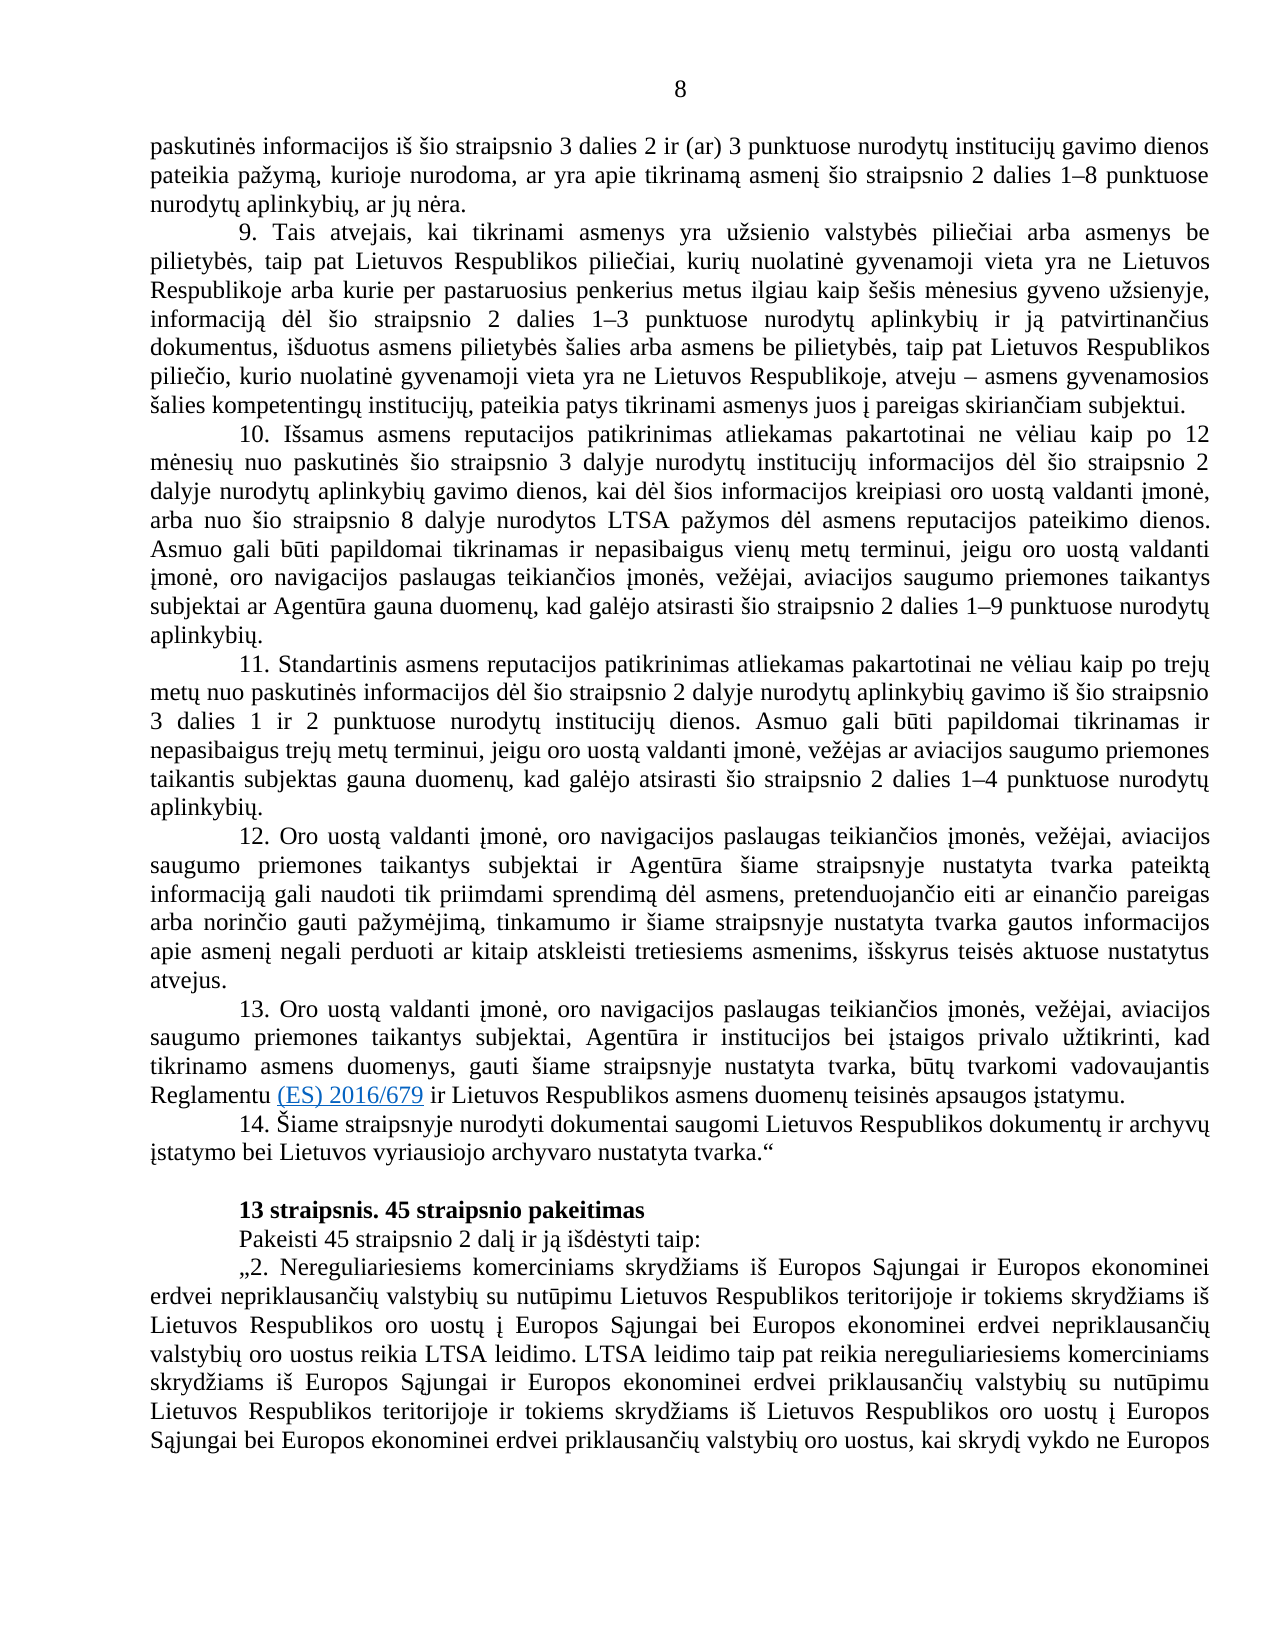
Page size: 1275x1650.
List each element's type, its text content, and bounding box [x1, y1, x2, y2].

text 12. Oro uostą valdanti įmonė, oro navigacijos paslaugas teikiančios įmonės, vežėjai, aviacijos saugumo priemones taikantys subjektai ir Agentūra šiame straipsnyje nustatyta tvarka pateiktą informaciją gali naudoti tik priimdami sprendimą dėl asmens, pretenduojančio eiti ar einančio pareigas arba norinčio gauti pažymėjimą, tinkamumo ir šiame straipsnyje nustatyta tvarka gautos informacijos apie asmenį negali perduoti ar kitaip atskleisti tretiesiems asmenims, išskyrus teisės aktuose nustatytus atvejus. [150, 821, 1211, 994]
text 13. Oro uostą valdanti įmonė, oro navigacijos paslaugas teikiančios įmonės, vežėjai, aviacijos saugumo priemones taikantys subjektai, Agentūra ir institucijos bei įstaigos privalo užtikrinti, kad tikrinamo asmens duomenys, gauti šiame straipsnyje nustatyta tvarka, būtų tvarkomi vadovaujantis Reglamentu (ES) 2016/679 ir Lietuvos Respublikos asmens duomenų teisinės apsaugos įstatymu. [150, 994, 1211, 1109]
text 9. Tais atvejais, kai tikrinami asmenys yra užsienio valstybės piliečiai arba asmenys be pilietybės, taip pat Lietuvos Respublikos piliečiai, kurių nuolatinė gyvenamoji vieta yra ne Lietuvos Respublikoje arba kurie per pastaruosius penkerius metus ilgiau kaip šešis mėnesius gyveno užsienyje, informaciją dėl šio straipsnio 2 dalies 1–3 punktuose nurodytų aplinkybių ir ją patvirtinančius dokumentus, išduotus asmens pilietybės šalies arba asmens be pilietybės, taip pat Lietuvos Respublikos piliečio, kurio nuolatinė gyvenamoji vieta yra ne Lietuvos Respublikoje, atveju – asmens gyvenamosios šalies kompetentingų institucijų, pateikia patys tikrinami asmenys juos į pareigas skiriančiam subjektui. [150, 217, 1211, 419]
text 10. Išsamus asmens reputacijos patikrinimas atliekamas pakartotinai ne vėliau kaip po 12 mėnesių nuo paskutinės šio straipsnio 3 dalyje nurodytų institucijų informacijos dėl šio straipsnio 2 dalyje nurodytų aplinkybių gavimo dienos, kai dėl šios informacijos kreipiasi oro uostą valdanti įmonė, arba nuo šio straipsnio 8 dalyje nurodytos LTSA pažymos dėl asmens reputacijos pateikimo dienos. Asmuo gali būti papildomai tikrinamas ir nepasibaigus vienų metų terminui, jeigu oro uostą valdanti įmonė, oro navigacijos paslaugas teikiančios įmonės, vežėjai, aviacijos saugumo priemones taikantys subjektai ar Agentūra gauna duomenų, kad galėjo atsirasti šio straipsnio 2 dalies 1–9 punktuose nurodytų aplinkybių. [150, 419, 1211, 649]
text 14. Šiame straipsnyje nurodyti dokumentai saugomi Lietuvos Respublikos dokumentų ir archyvų įstatymo bei Lietuvos vyriausiojo archyvaro nustatyta tvarka.“ [150, 1109, 1211, 1166]
text Pakeisti 45 straipsnio 2 dalį ir ją išdėstyti taip: [150, 1224, 1211, 1252]
text paskutinės informacijos iš šio straipsnio 3 dalies 2 ir (ar) 3 punktuose nurodytų institucijų gavimo dienos pateikia pažymą, kurioje nurodoma, ar yra apie tikrinamą asmenį šio straipsnio 2 dalies 1–8 punktuose nurodytų aplinkybių, ar jų nėra. [150, 131, 1211, 217]
text 11. Standartinis asmens reputacijos patikrinimas atliekamas pakartotinai ne vėliau kaip po trejų metų nuo paskutinės informacijos dėl šio straipsnio 2 dalyje nurodytų aplinkybių gavimo iš šio straipsnio 3 dalies 1 ir 2 punktuose nurodytų institucijų dienos. Asmuo gali būti papildomai tikrinamas ir nepasibaigus trejų metų terminui, jeigu oro uostą valdanti įmonė, vežėjas ar aviacijos saugumo priemones taikantis subjektas gauna duomenų, kad galėjo atsirasti šio straipsnio 2 dalies 1–4 punktuose nurodytų aplinkybių. [150, 649, 1211, 821]
text 13 straipsnis. 45 straipsnio pakeitimas [150, 1195, 1211, 1224]
text „2. Nereguliariesiems komerciniams skrydžiams iš Europos Sąjungai ir Europos ekonominei erdvei nepriklausančių valstybių su nutūpimu Lietuvos Respublikos teritorijoje ir tokiems skrydžiams iš Lietuvos Respublikos oro uostų į Europos Sąjungai bei Europos ekonominei erdvei nepriklausančių valstybių oro uostus reikia LTSA leidimo. LTSA leidimo taip pat reikia nereguliariesiems komerciniams skrydžiams iš Europos Sąjungai ir Europos ekonominei erdvei priklausančių valstybių su nutūpimu Lietuvos Respublikos teritorijoje ir tokiems skrydžiams iš Lietuvos Respublikos oro uostų į Europos Sąjungai bei Europos ekonominei erdvei priklausančių valstybių oro uostus, kai skrydį vykdo ne Europos [150, 1252, 1211, 1454]
